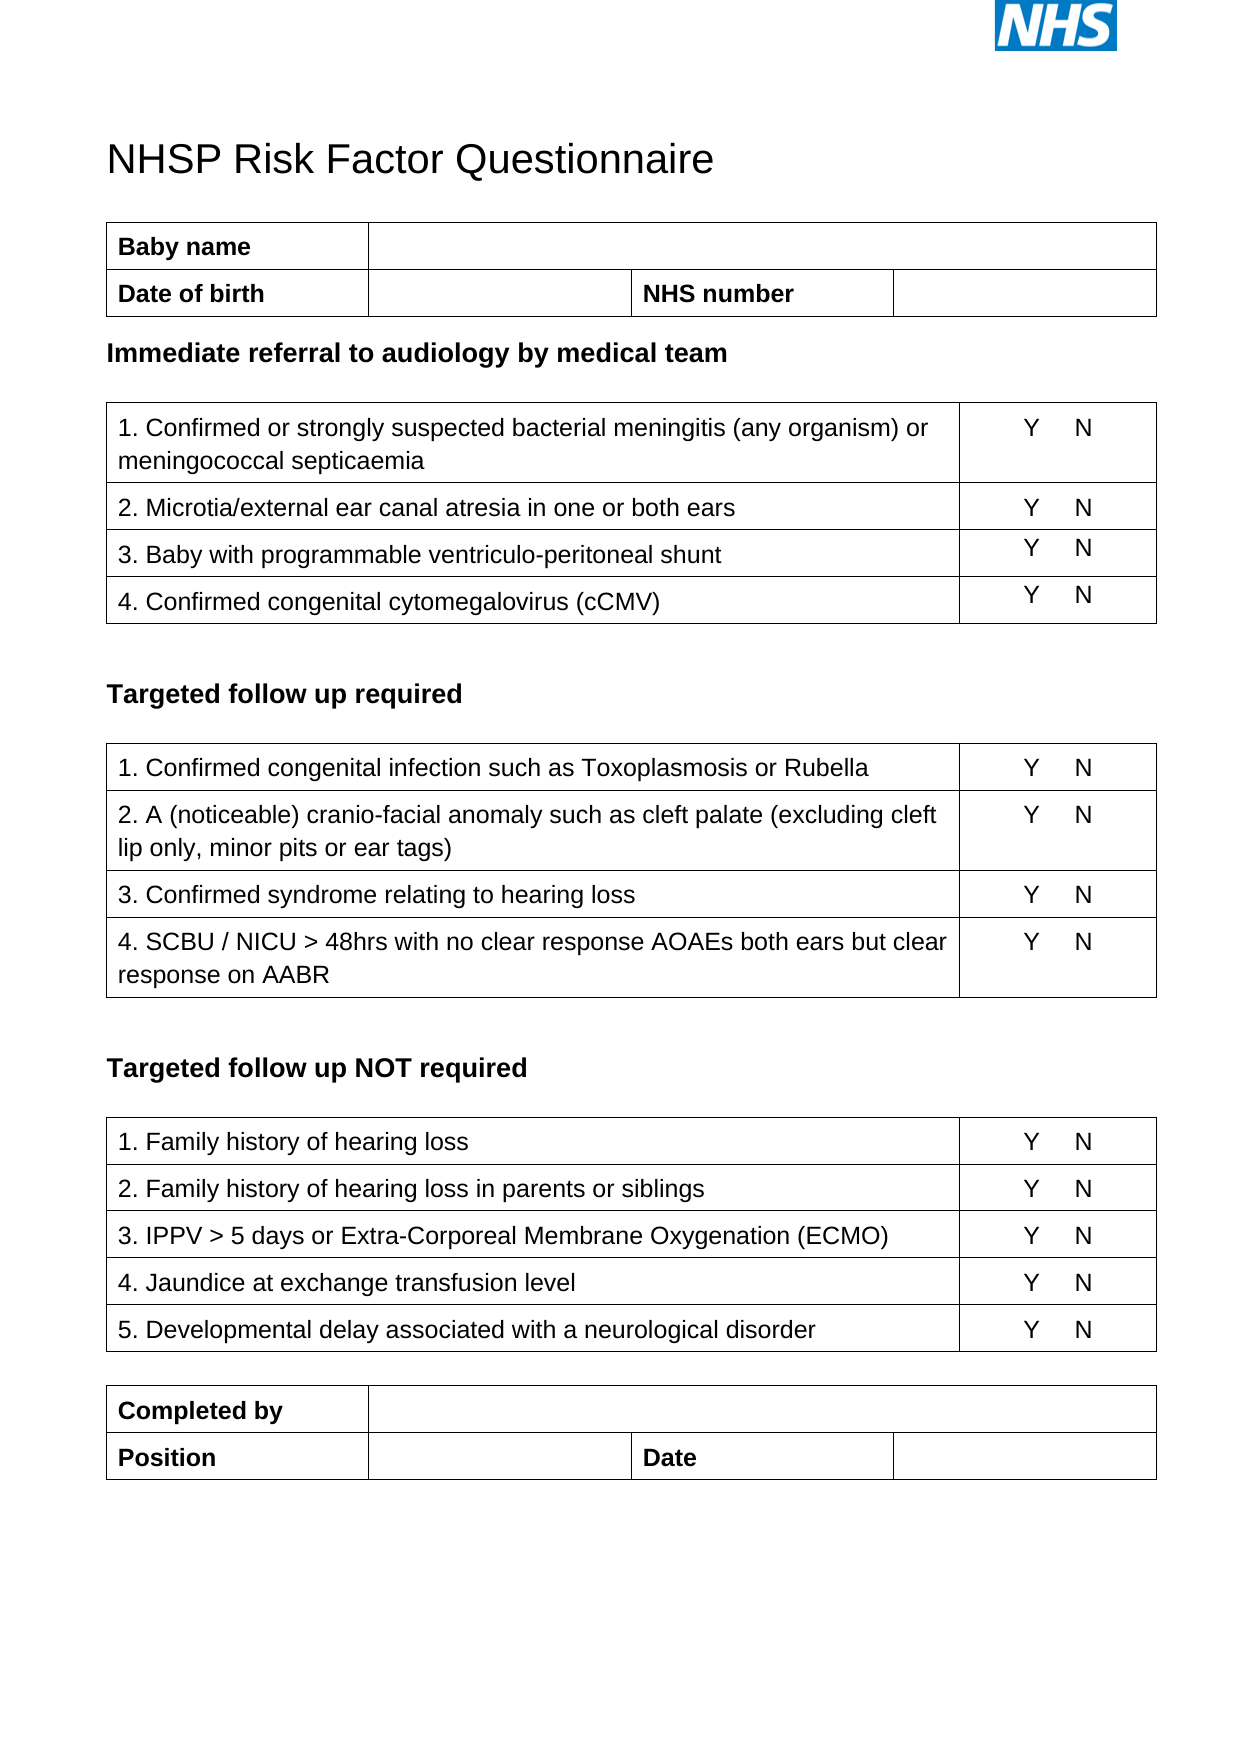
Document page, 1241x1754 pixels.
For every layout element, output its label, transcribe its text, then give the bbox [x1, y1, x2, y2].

table_cell 3. Confirmed syndrome relating to hearing loss [107, 871, 959, 917]
table_cell 2. Microtia/external ear canal atresia in one or both ears [107, 483, 959, 529]
table_cell Y N [960, 791, 1156, 870]
table_cell Y N [960, 1258, 1156, 1304]
table_header [369, 1386, 1156, 1432]
subtitle Targeted follow up required [106, 678, 1134, 709]
table_header Y N [960, 744, 1156, 789]
table_header 1. Family history of hearing loss [107, 1118, 959, 1163]
table_header Y N [960, 1118, 1156, 1163]
table_header 1. Confirmed congenital infection such as Toxoplasmosis or Rubella [107, 744, 959, 789]
table_header [369, 223, 1156, 269]
table_cell [894, 1433, 1156, 1479]
table_cell Y N [960, 1165, 1156, 1210]
table_cell 4. SCBU / NICU > 48hrs with no clear response AOAEs both ears but clear response on AABR [107, 918, 959, 997]
table_cell Date [632, 1433, 893, 1479]
table_cell Y N [960, 530, 1156, 576]
table_cell Y N [960, 1305, 1156, 1351]
table_cell 4. Jaundice at exchange transfusion level [107, 1258, 959, 1304]
table_cell Y N [960, 483, 1156, 529]
table_header 1. Confirmed or strongly suspected bacterial meningitis (any organism) or meningococcal septicaemia [107, 403, 959, 482]
table_cell 4. Confirmed congenital cytomegalovirus (cCMV) [107, 577, 959, 623]
subtitle Targeted follow up NOT required [106, 1052, 1134, 1083]
subtitle Immediate referral to audiology by medical team [106, 337, 1134, 369]
table_cell Y N [960, 871, 1156, 917]
table_cell 3. IPPV > 5 days or Extra-Corporeal Membrane Oxygenation (ECMO) [107, 1211, 959, 1257]
table_cell [894, 270, 1156, 316]
table_header Y N [960, 403, 1156, 482]
table_cell Y N [960, 918, 1156, 997]
table_cell 2. A (noticeable) cranio-facial anomaly such as cleft palate (excluding cleft lip only, minor pits or ear tags) [107, 791, 959, 870]
table_header Completed by [107, 1386, 368, 1432]
subtitle NHSP Risk Factor Questionnaire [106, 134, 1134, 182]
table_cell NHS number [632, 270, 893, 316]
table_cell [369, 270, 631, 316]
table_header Baby name [107, 223, 368, 269]
table_cell 5. Developmental delay associated with a neurological disorder [107, 1305, 959, 1351]
table_cell Y N [960, 577, 1156, 623]
table_cell 2. Family history of hearing loss in parents or siblings [107, 1165, 959, 1210]
table_cell [369, 1433, 631, 1479]
table_cell Position [107, 1433, 368, 1479]
table_cell 3. Baby with programmable ventriculo-peritoneal shunt [107, 530, 959, 576]
table_cell Y N [960, 1211, 1156, 1257]
table_cell Date of birth [107, 270, 368, 316]
